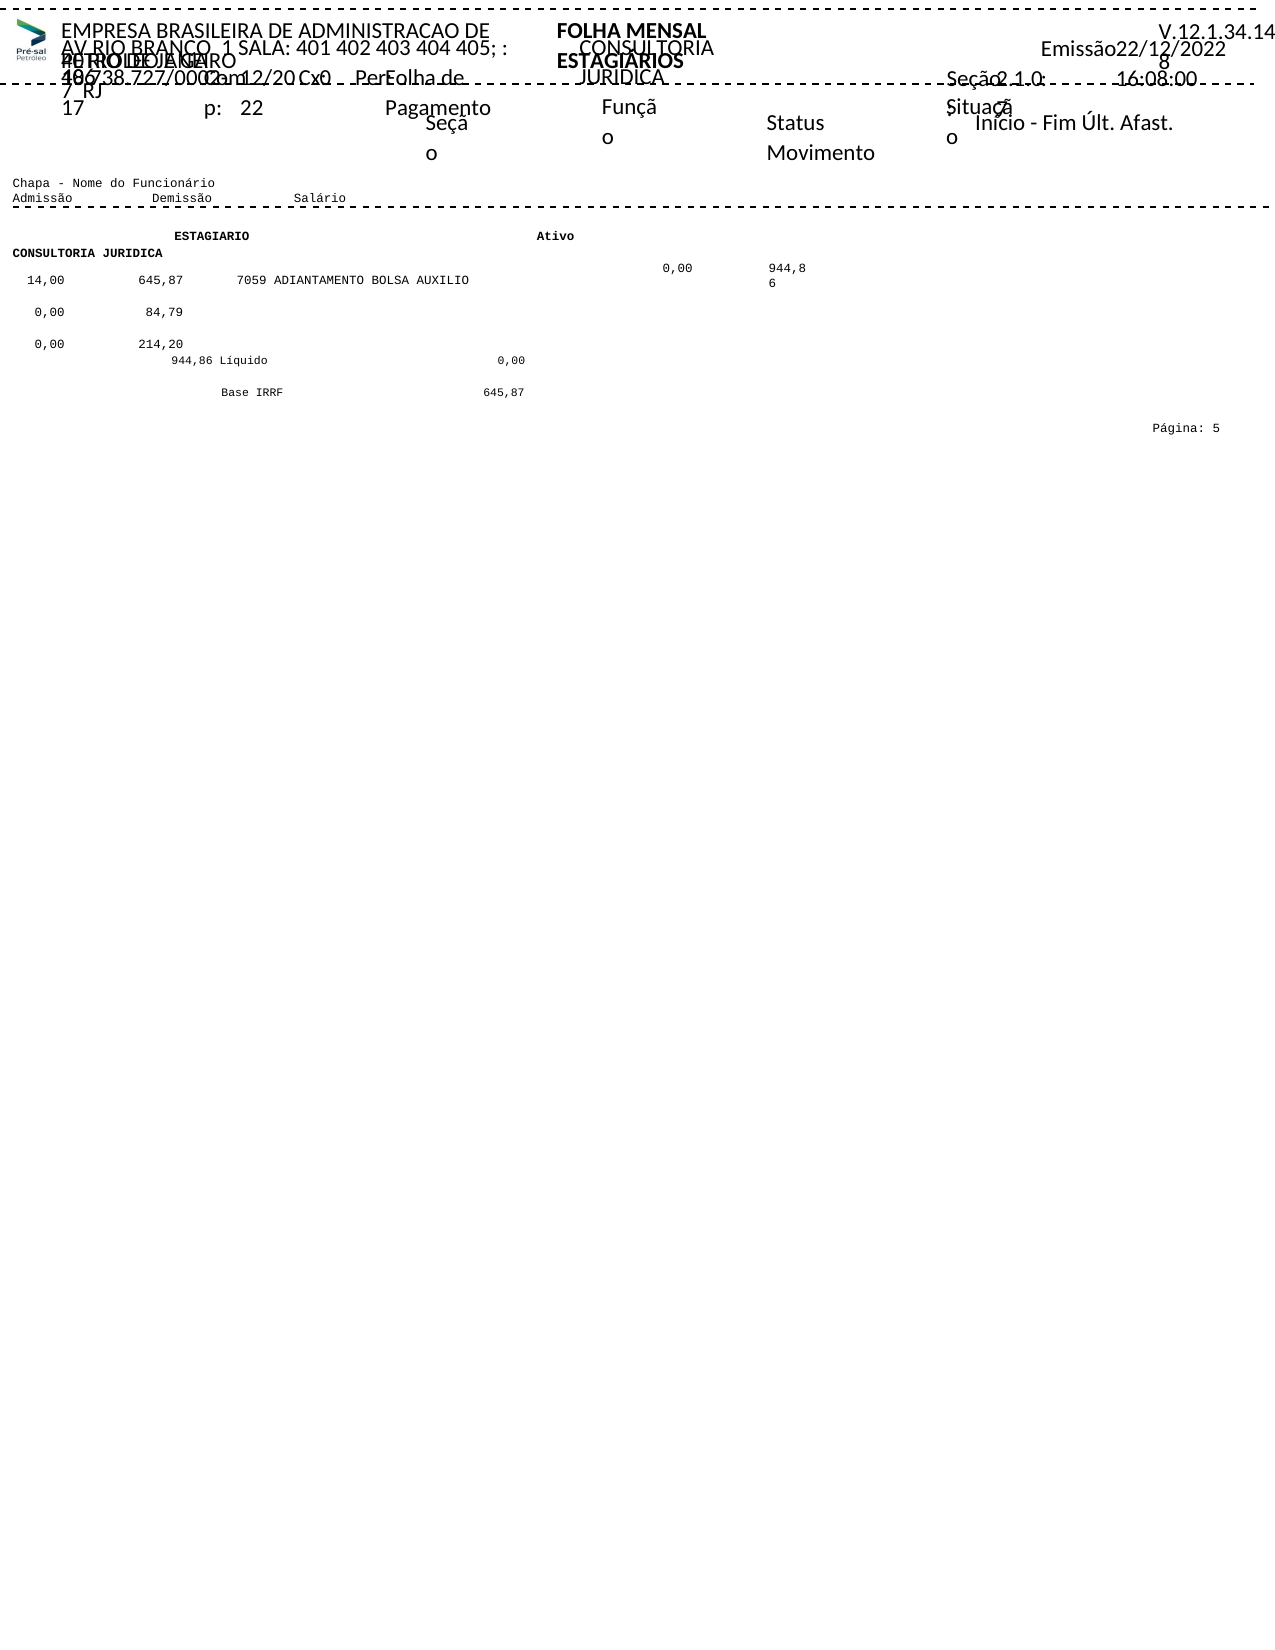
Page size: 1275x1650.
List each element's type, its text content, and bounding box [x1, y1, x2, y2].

table_cell 944,86 [754, 262, 811, 355]
table_cell 944,86 Líquido [13, 355, 469, 387]
table_cell [754, 355, 811, 387]
table_header [663, 230, 754, 262]
text Admissão Demissão Salário [12, 192, 1253, 206]
table_cell [469, 262, 537, 355]
table_header ESTAGIARIO CONSULTORIA JURIDICA [13, 230, 469, 262]
table_cell [663, 355, 754, 387]
text Chapa - Nome do Funcionário [12, 177, 1234, 191]
table_header Ativo [537, 230, 662, 262]
table_header [754, 230, 811, 262]
table_cell [537, 262, 662, 355]
table_cell 14,00 645,87 7059 ADIANTAMENTO BOLSA AUXILIO 0,00 84,79 0,00 214,20 [13, 262, 469, 355]
table_cell [754, 387, 811, 418]
table_header [469, 230, 537, 262]
table_cell 0,00 [469, 355, 537, 387]
table_cell [537, 355, 662, 387]
table_cell [537, 387, 662, 418]
table_cell Base IRRF [13, 387, 469, 418]
table_cell 0,00 [663, 262, 754, 355]
table_cell 645,87 [469, 387, 537, 418]
table_cell [663, 387, 754, 418]
